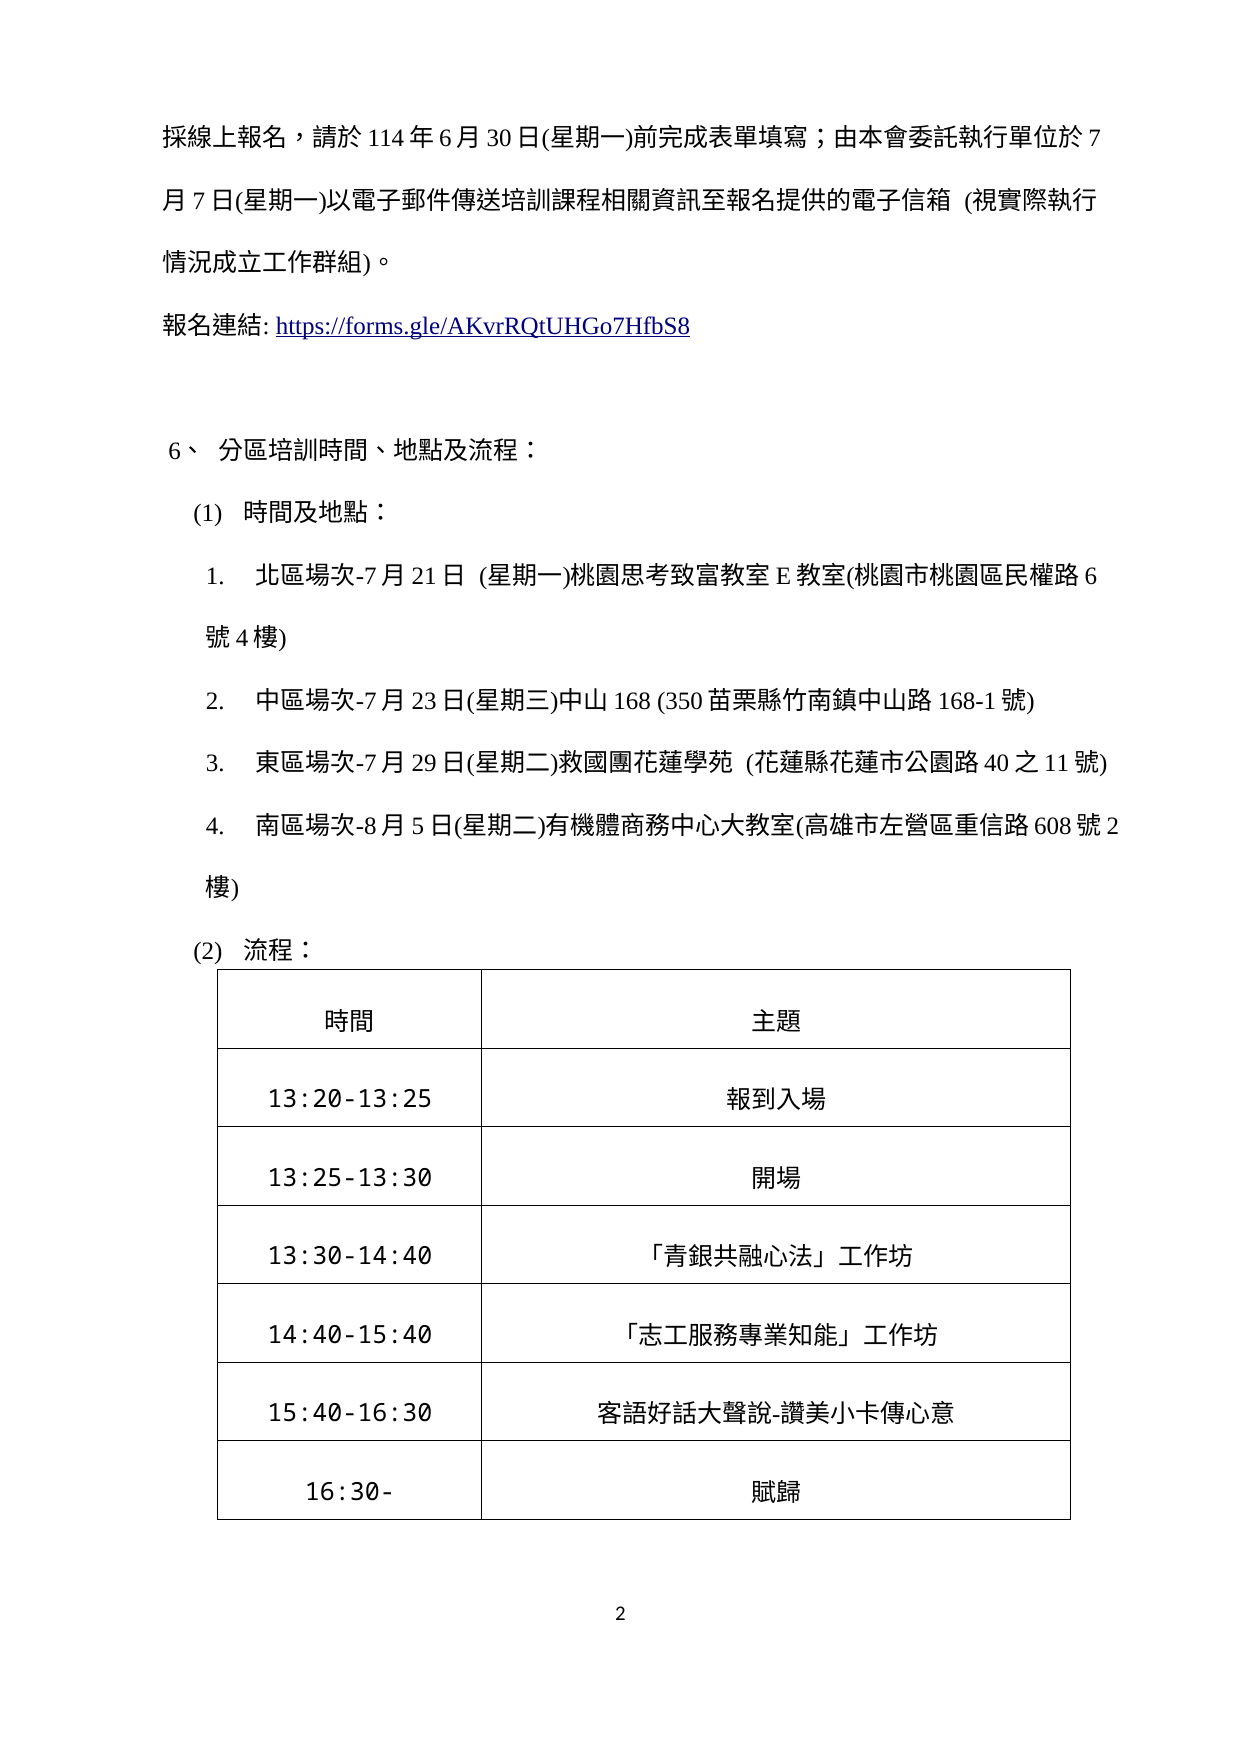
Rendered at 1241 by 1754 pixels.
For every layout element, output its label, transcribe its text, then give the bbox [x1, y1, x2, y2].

list 北區場次-7月21日 (星期一)桃園思考致富教室E教室(桃園市桃園區民權路6號4樓) [206, 532, 1122, 657]
table_cell 賦歸 [482, 1441, 1070, 1519]
text 報名連結: https://forms.gle/AKvrRQtUHGo7HfbS8 [162, 282, 1122, 344]
list 時間及地點： [193, 469, 1122, 532]
table_cell 客語好話大聲說-讚美小卡傳心意 [482, 1363, 1070, 1440]
table_cell 報到入場 [482, 1049, 1070, 1126]
list 南區場次-8月5日(星期二)有機體商務中心大教室(高雄市左營區重信路608號2樓) [206, 782, 1122, 907]
table_header 主題 [482, 970, 1070, 1048]
table_header 時間 [218, 970, 481, 1048]
table_cell 13:30-14:40 [218, 1206, 481, 1283]
list 分區培訓時間、地點及流程： [168, 407, 1122, 469]
table_cell 「青銀共融心法」工作坊 [482, 1206, 1070, 1283]
table_cell 15:40-16:30 [218, 1363, 481, 1440]
text 採線上報名，請於114年6月30日(星期一)前完成表單填寫；由本會委託執行單位於7月7日(星期一)以電子郵件傳送培訓課程相關資訊至報名提供的電子信箱 (視實際執行情況成立工作群組)。 [162, 94, 1122, 282]
table_cell 開場 [482, 1127, 1070, 1205]
table_cell 14:40-15:40 [218, 1284, 481, 1362]
table_cell 16:30- [218, 1441, 481, 1519]
table_cell 13:20-13:25 [218, 1049, 481, 1126]
list 中區場次-7月23日(星期三)中山168 (350苗栗縣竹南鎮中山路168-1號) [206, 657, 1122, 719]
list 流程： [193, 907, 1122, 969]
table_cell 13:25-13:30 [218, 1127, 481, 1205]
list 東區場次-7月29日(星期二)救國團花蓮學苑 (花蓮縣花蓮市公園路40之11號) [206, 719, 1122, 782]
table_cell 「志工服務專業知能」工作坊 [482, 1284, 1070, 1362]
